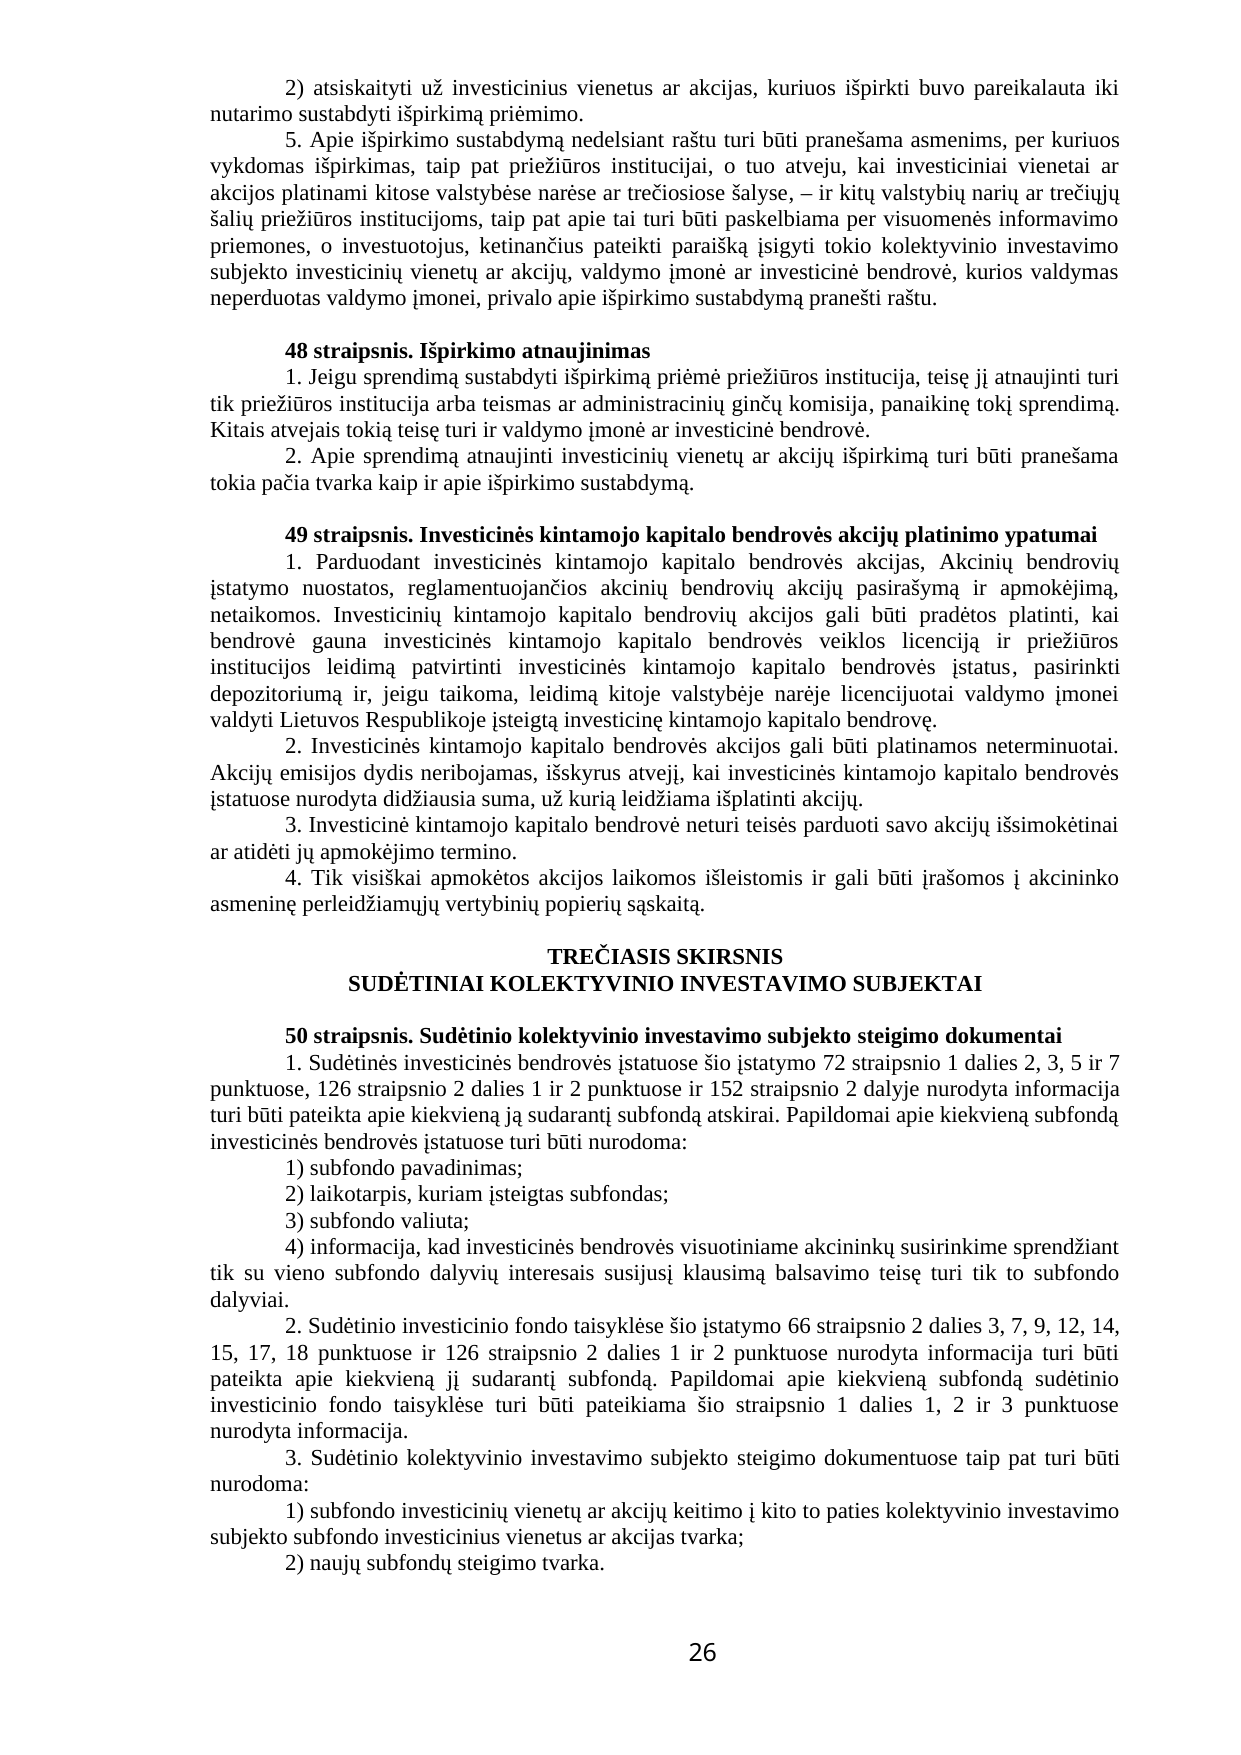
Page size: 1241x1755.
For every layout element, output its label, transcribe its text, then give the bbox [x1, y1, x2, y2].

text 3. Sudėtinio kolektyvinio investavimo subjekto steigimo dokumentuose taip pat turi būti nurodoma: [210, 1444, 1120, 1497]
text 5. Apie išpirkimo sustabdymą nedelsiant raštu turi būti pranešama asmenims, per kuriuos vykdomas išpirkimas, taip pat priežiūros institucijai, o tuo atveju, kai investiciniai vienetai ar akcijos platinami kitose valstybėse narėse ar trečiosiose šalyse, – ir kitų valstybių narių ar trečiųjų šalių priežiūros institucijoms, taip pat apie tai turi būti paskelbiama per visuomenės informavimo priemones, o investuotojus, ketinančius pateikti paraišką įsigyti tokio kolektyvinio investavimo subjekto investicinių vienetų ar akcijų, valdymo įmonė ar investicinė bendrovė, kurios valdymas neperduotas valdymo įmonei, privalo apie išpirkimo sustabdymą pranešti raštu. [210, 126, 1120, 311]
text 4. Tik visiškai apmokėtos akcijos laikomos išleistomis ir gali būti įrašomos į akcininko asmeninę perleidžiamųjų vertybinių popierių sąskaitą. [210, 864, 1120, 917]
text 48 straipsnis. Išpirkimo atnaujinimas [210, 337, 1120, 363]
text 2. Investicinės kintamojo kapitalo bendrovės akcijos gali būti platinamos neterminuotai. Akcijų emisijos dydis neribojamas, išskyrus atvejį, kai investicinės kintamojo kapitalo bendrovės įstatuose nurodyta didžiausia suma, už kurią leidžiama išplatinti akcijų. [210, 732, 1120, 811]
text 4) informacija, kad investicinės bendrovės visuotiniame akcininkų susirinkime sprendžiant tik su vieno subfondo dalyvių interesais susijusį klausimą balsavimo teisę turi tik to subfondo dalyviai. [210, 1233, 1120, 1312]
text 49 straipsnis. Investicinės kintamojo kapitalo bendrovės akcijų platinimo ypatumai [285, 522, 1120, 548]
text 1. Jeigu sprendimą sustabdyti išpirkimą priėmė priežiūros institucija, teisę jį atnaujinti turi tik priežiūros institucija arba teismas ar administracinių ginčų komisija, panaikinę tokį sprendimą. Kitais atvejais tokią teisę turi ir valdymo įmonė ar investicinė bendrovė. [210, 363, 1120, 442]
text 50 straipsnis. Sudėtinio kolektyvinio investavimo subjekto steigimo dokumentai [285, 1022, 1120, 1049]
text 2. Sudėtinio investicinio fondo taisyklėse šio įstatymo 66 straipsnio 2 dalies 3, 7, 9, 12, 14, 15, 17, 18 punktuose ir 126 straipsnio 2 dalies 1 ir 2 punktuose nurodyta informacija turi būti pateikta apie kiekvieną jį sudarantį subfondą. Papildomai apie kiekvieną subfondą sudėtinio investicinio fondo taisyklėse turi būti pateikiama šio straipsnio 1 dalies 1, 2 ir 3 punktuose nurodyta informacija. [210, 1312, 1120, 1444]
text 2) naujų subfondų steigimo tvarka. [210, 1549, 1120, 1576]
text 2. Apie sprendimą atnaujinti investicinių vienetų ar akcijų išpirkimą turi būti pranešama tokia pačia tvarka kaip ir apie išpirkimo sustabdymą. [210, 442, 1120, 495]
text 1. Parduodant investicinės kintamojo kapitalo bendrovės akcijas, Akcinių bendrovių įstatymo nuostatos, reglamentuojančios akcinių bendrovių akcijų pasirašymą ir apmokėjimą, netaikomos. Investicinių kintamojo kapitalo bendrovių akcijos gali būti pradėtos platinti, kai bendrovė gauna investicinės kintamojo kapitalo bendrovės veiklos licenciją ir priežiūros institucijos leidimą patvirtinti investicinės kintamojo kapitalo bendrovės įstatus, pasirinkti depozitoriumą ir, jeigu taikoma, leidimą kitoje valstybėje narėje licencijuotai valdymo įmonei valdyti Lietuvos Respublikoje įsteigtą investicinę kintamojo kapitalo bendrovę. [210, 548, 1120, 732]
text 2) laikotarpis, kuriam įsteigtas subfondas; [210, 1180, 1120, 1207]
text 2) atsiskaityti už investicinius vienetus ar akcijas, kuriuos išpirkti buvo pareikalauta iki nutarimo sustabdyti išpirkimą priėmimo. [210, 73, 1120, 126]
text 1. Sudėtinės investicinės bendrovės įstatuose šio įstatymo 72 straipsnio 1 dalies 2, 3, 5 ir 7 punktuose, 126 straipsnio 2 dalies 1 ir 2 punktuose ir 152 straipsnio 2 dalyje nurodyta informacija turi būti pateikta apie kiekvieną ją sudarantį subfondą atskirai. Papildomai apie kiekvieną subfondą investicinės bendrovės įstatuose turi būti nurodoma: [210, 1049, 1120, 1154]
text 3) subfondo valiuta; [210, 1207, 1120, 1233]
text 1) subfondo pavadinimas; [210, 1154, 1120, 1180]
text 1) subfondo investicinių vienetų ar akcijų keitimo į kito to paties kolektyvinio investavimo subjekto subfondo investicinius vienetus ar akcijas tvarka; [210, 1497, 1120, 1549]
text TREČIASIS SKIRSNIS [210, 943, 1120, 969]
text 3. Investicinė kintamojo kapitalo bendrovė neturi teisės parduoti savo akcijų išsimokėtinai ar atidėti jų apmokėjimo termino. [210, 811, 1120, 864]
text SUDĖTINIAI KOLEKTYVINIO INVESTAVIMO SUBJEKTAI [210, 969, 1120, 996]
